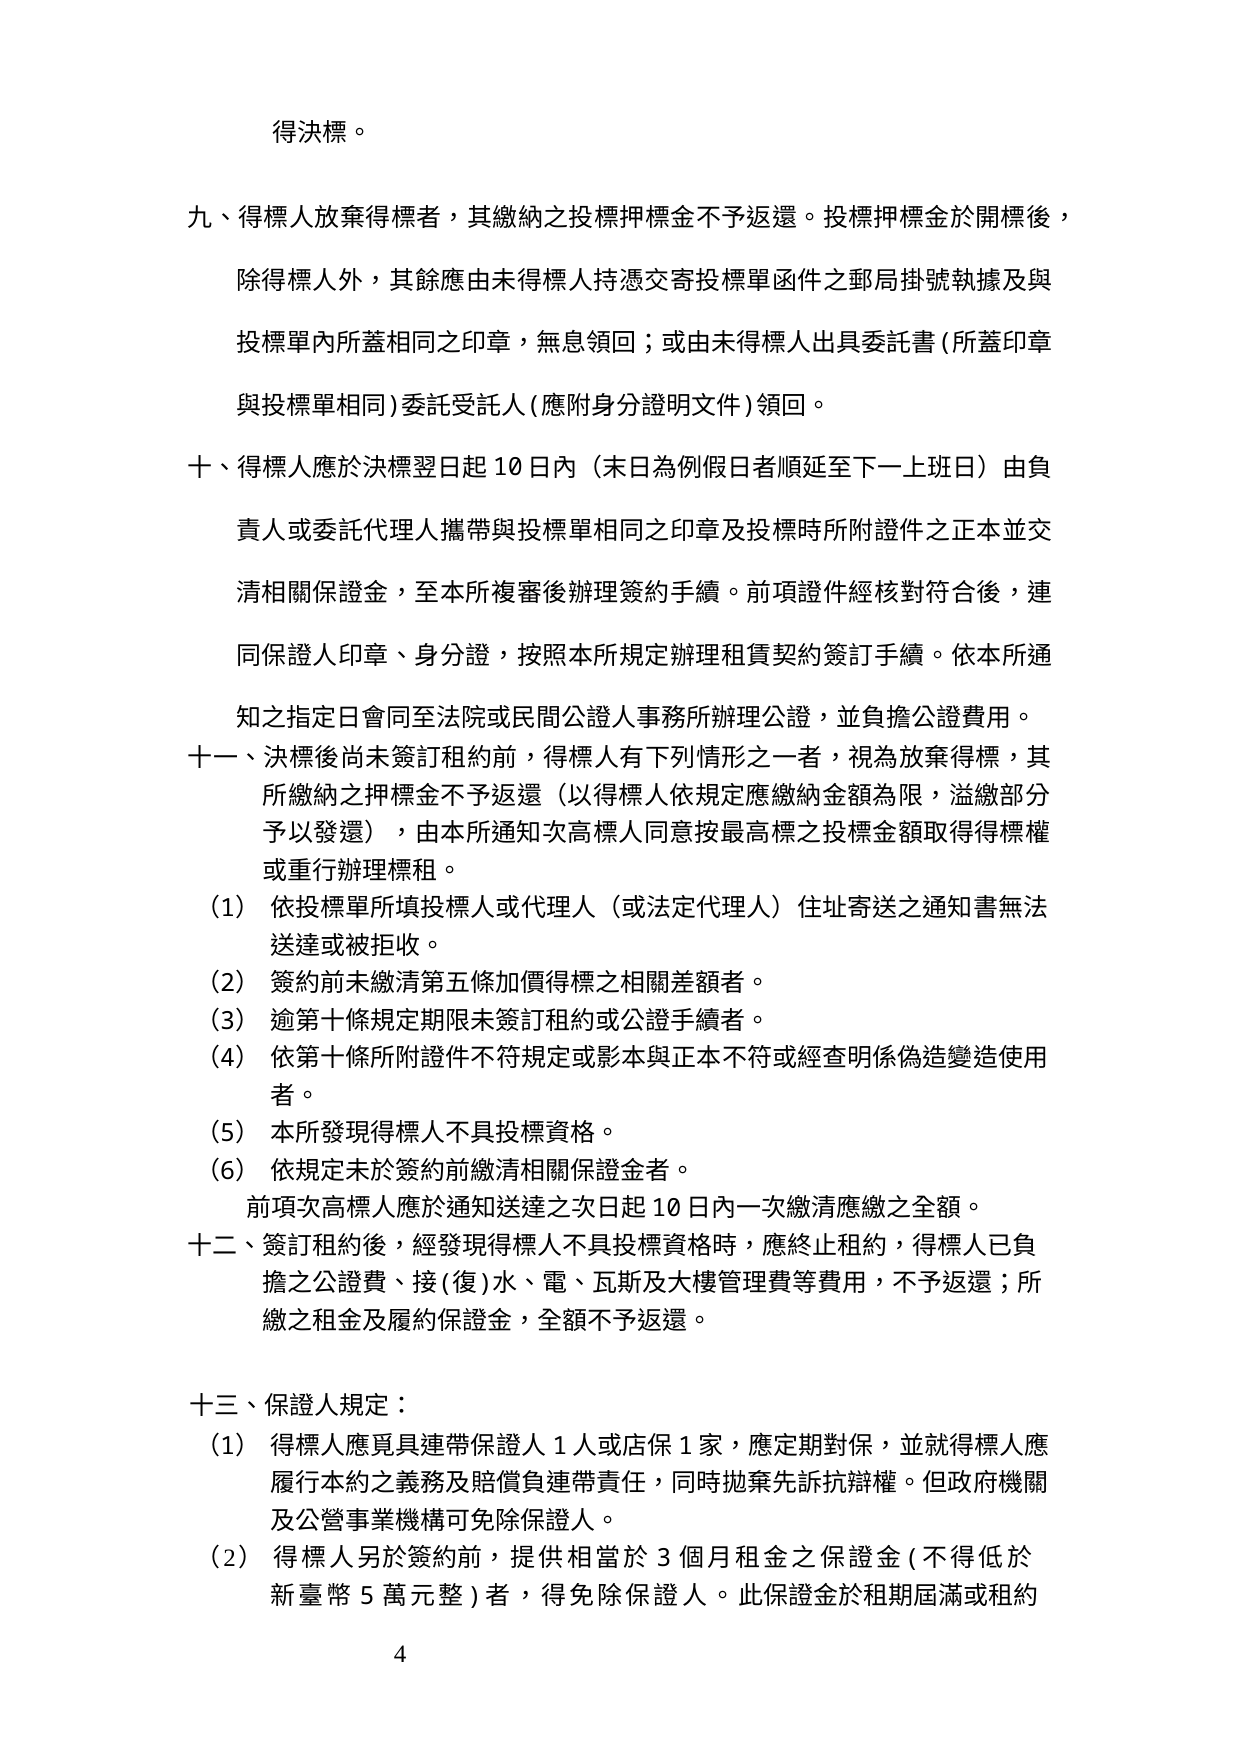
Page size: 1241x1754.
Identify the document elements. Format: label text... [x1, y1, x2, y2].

list 本所發現得標人不具投標資格。 [195, 1112, 1051, 1149]
text 得決標。 [272, 112, 1053, 149]
text 十二、簽訂租約後，經發現得標人不具投標資格時，應終止租約，得標人已負擔之公證費、接(復)水、電、瓦斯及大樓管理費等費用，不予返還；所繳之租金及履約保證金，全額不予返還。 [187, 1224, 1053, 1337]
text 十、得標人應於決標翌日起10日內（末日為例假日者順延至下一上班日）由負責人或委託代理人攜帶與投標單相同之印章及投標時所附證件之正本並交清相關保證金，至本所複審後辦理簽約手續。前項證件經核對符合後，連同保證人印章、身分證，按照本所規定辦理租賃契約簽訂手續。依本所通知之指定日會同至法院或民間公證人事務所辦理公證，並負擔公證費用。 [187, 424, 1053, 737]
list 逾第十條規定期限未簽訂租約或公證手續者。 [195, 999, 1051, 1037]
list 得標人另於簽約前，提供相當於3個月租金之保證金(不得低於新臺幣5萬元整)者，得免除保證人。此保證金於租期屆滿或租約 [195, 1537, 1047, 1612]
list 依規定未於簽約前繳清相關保證金者。 [195, 1149, 1051, 1187]
list 依投標單所填投標人或代理人（或法定代理人）住址寄送之通知書無法送達或被拒收。 [195, 887, 1051, 962]
list 依第十條所附證件不符規定或影本與正本不符或經查明係偽造變造使用者。 [195, 1037, 1051, 1112]
text 十三、保證人規定： [189, 1362, 1053, 1424]
text 十一、決標後尚未簽訂租約前，得標人有下列情形之一者，視為放棄得標，其所繳納之押標金不予返還（以得標人依規定應繳納金額為限，溢繳部分予以發還），由本所通知次高標人同意按最高標之投標金額取得得標權或重行辦理標租。 [187, 737, 1053, 887]
text 前項次高標人應於通知送達之次日起10日內一次繳清應繳之全額。 [246, 1187, 1053, 1224]
text 九、得標人放棄得標者，其繳納之投標押標金不予返還。投標押標金於開標後，除得標人外，其餘應由未得標人持憑交寄投標單函件之郵局掛號執據及與投標單內所蓋相同之印章，無息領回；或由未得標人出具委託書(所蓋印章與投標單相同)委託受託人(應附身分證明文件)領回。 [187, 174, 1053, 424]
list 簽約前未繳清第五條加價得標之相關差額者。 [195, 962, 1051, 999]
list 得標人應覓具連帶保證人1人或店保1家，應定期對保，並就得標人應履行本約之義務及賠償負連帶責任，同時拋棄先訴抗辯權。但政府機關及公營事業機構可免除保證人。 [195, 1424, 1051, 1537]
